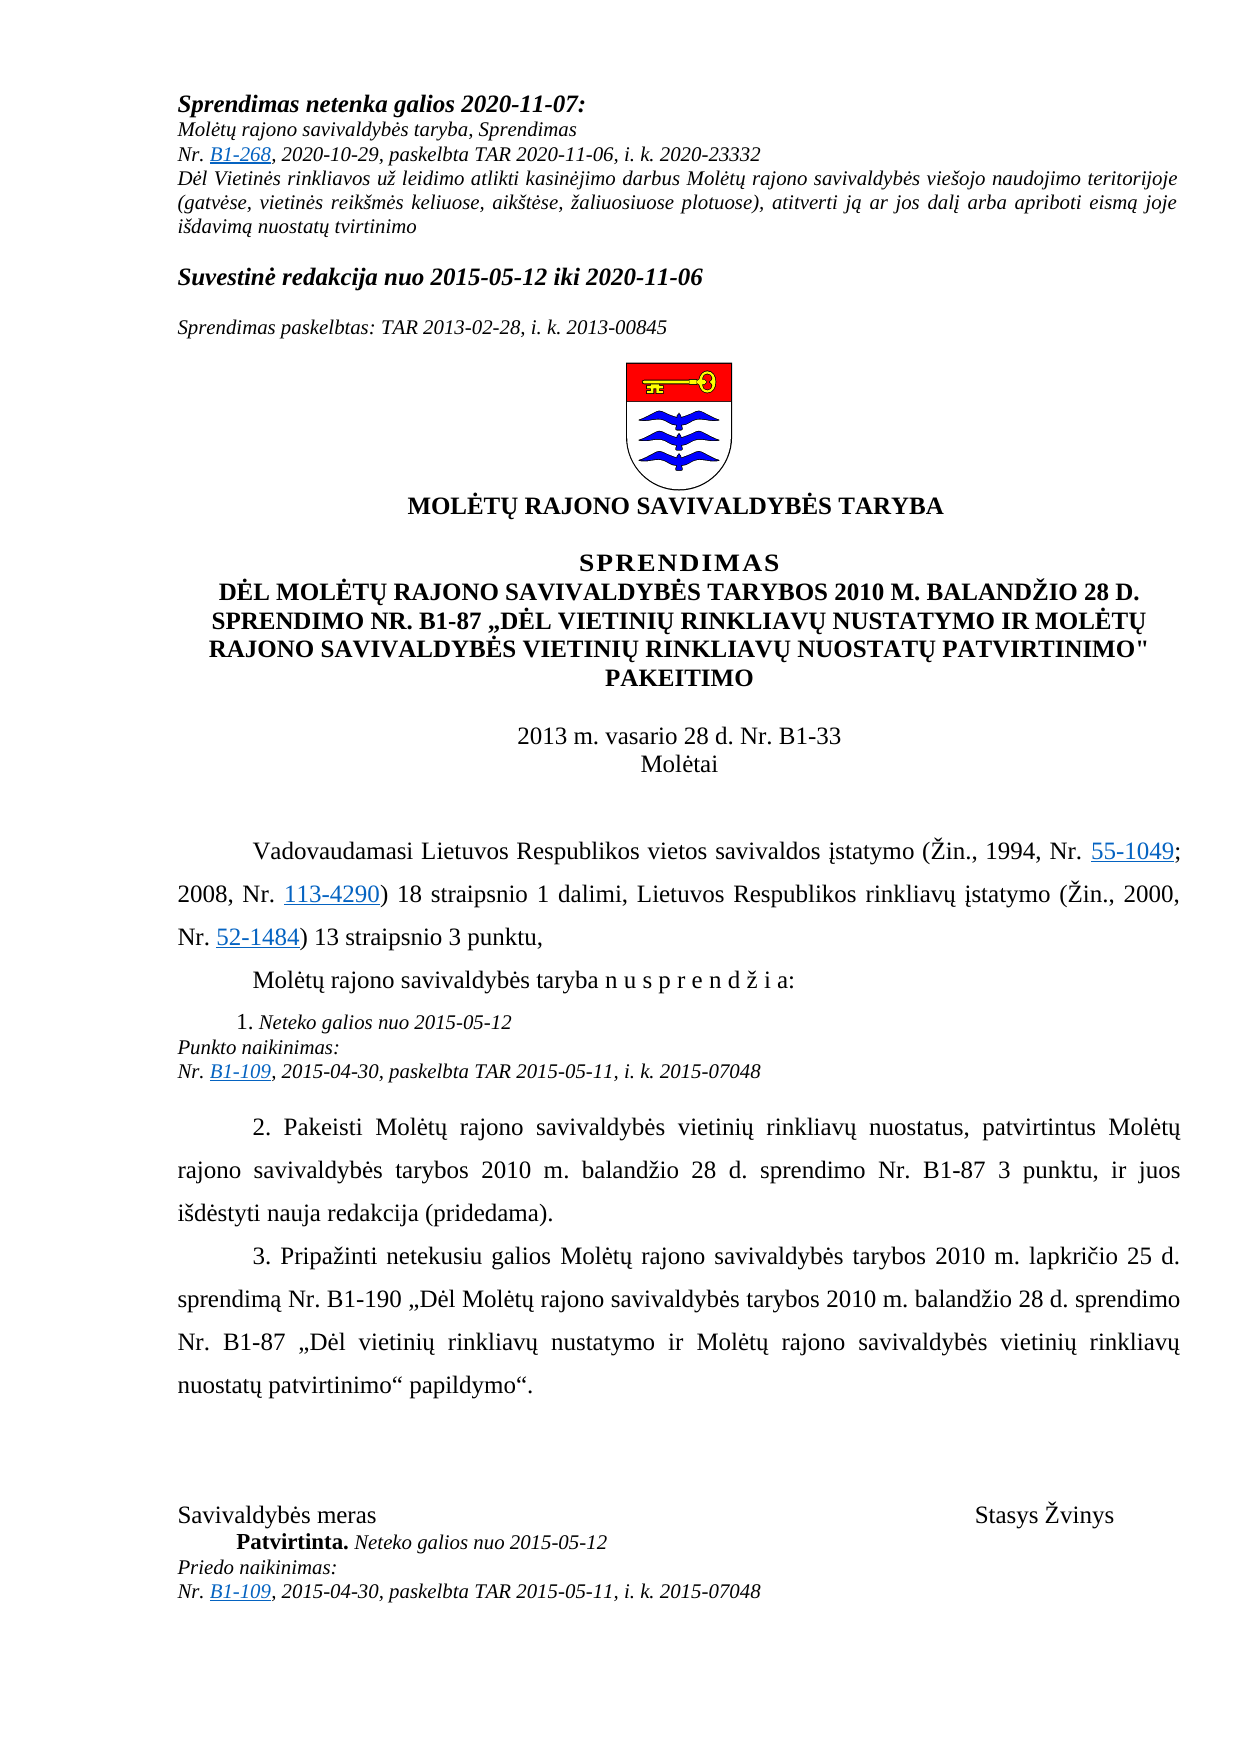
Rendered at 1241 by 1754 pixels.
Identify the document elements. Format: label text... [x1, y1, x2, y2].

text Punkto naikinimas: [177, 1035, 1181, 1059]
text Sprendimas netenka galios 2020-11-07: [177, 89, 1181, 117]
text Priedo naikinimas: [177, 1555, 1181, 1579]
text Molėtų rajono savivaldybės taryba n u s p r e n d ž i a: [177, 965, 1181, 994]
text Dėl Vietinės rinkliavos už leidimo atlikti kasinėjimo darbus Molėtų rajono savivaldybės viešojo naudojimo teritorijoje (gatvėse, vietinės reikšmės keliuose, aikštėse, žaliuosiuose plotuose), atitverti ją ar jos dalį arba apriboti eismą joje išdavimą nuostatų tvirtinimo [177, 166, 1181, 238]
text Vadovaudamasi Lietuvos Respublikos vietos savivaldos įstatymo (Žin., 1994, Nr. 55-1049; 2008, Nr. 113-4290) 18 straipsnio 1 dalimi, Lietuvos Respublikos rinkliavų įstatymo (Žin., 2000, Nr. 52-1484) 13 straipsnio 3 punktu, [177, 836, 1181, 951]
text Sprendimas paskelbtas: TAR 2013-02-28, i. k. 2013-00845 [177, 314, 1181, 339]
text SPRENDIMAS [177, 548, 1181, 577]
text 3. Pripažinti netekusiu galios Molėtų rajono savivaldybės tarybos 2010 m. lapkričio 25 d. sprendimą Nr. B1-190 „Dėl Molėtų rajono savivaldybės tarybos 2010 m. balandžio 28 d. sprendimo Nr. B1-87 „Dėl vietinių rinkliavų nustatymo ir Molėtų rajono savivaldybės vietinių rinkliavų nuostatų patvirtinimo“ papildymo“. [177, 1241, 1181, 1399]
text 1. Neteko galios nuo 2015-05-12 [177, 1008, 1181, 1035]
text 2. Pakeisti Molėtų rajono savivaldybės vietinių rinkliavų nuostatus, patvirtintus Molėtų rajono savivaldybės tarybos 2010 m. balandžio 28 d. sprendimo Nr. B1-87 3 punktu, ir juos išdėstyti nauja redakcija (pridedama). [177, 1112, 1181, 1227]
text Nr. B1-268, 2020-10-29, paskelbta TAR 2020-11-06, i. k. 2020-23332 [177, 141, 1181, 166]
text Suvestinė redakcija nuo 2015-05-12 iki 2020-11-06 [177, 262, 1181, 291]
text Molėtų rajono savivaldybės taryba, Sprendimas [177, 117, 1181, 141]
text MOLĖTŲ RAJONO SAVIVALDYBĖS TARYBA [177, 491, 1181, 519]
text Patvirtinta. Neteko galios nuo 2015-05-12 [177, 1528, 1181, 1555]
text 2013 m. vasario 28 d. Nr. B1-33 [177, 721, 1181, 749]
text DĖL MOLĖTŲ RAJONO SAVIVALDYBĖS TARYBOS 2010 M. balandžio 28 D. SPRENDIMO NR. B1-87 „DĖL vietinių rinkliavų nustatymo ir MOLĖTŲ RAJONO SAVIVALDYBĖS vietinių rinkliavų nuostatų patvirtinimo" PAKEITIMO [177, 577, 1181, 692]
text Nr. B1-109, 2015-04-30, paskelbta TAR 2015-05-11, i. k. 2015-07048 [177, 1059, 1181, 1083]
text Savivaldybės meras Stasys Žvinys [177, 1500, 1181, 1528]
text Molėtai [177, 749, 1181, 778]
text Nr. B1-109, 2015-04-30, paskelbta TAR 2015-05-11, i. k. 2015-07048 [177, 1579, 1181, 1603]
